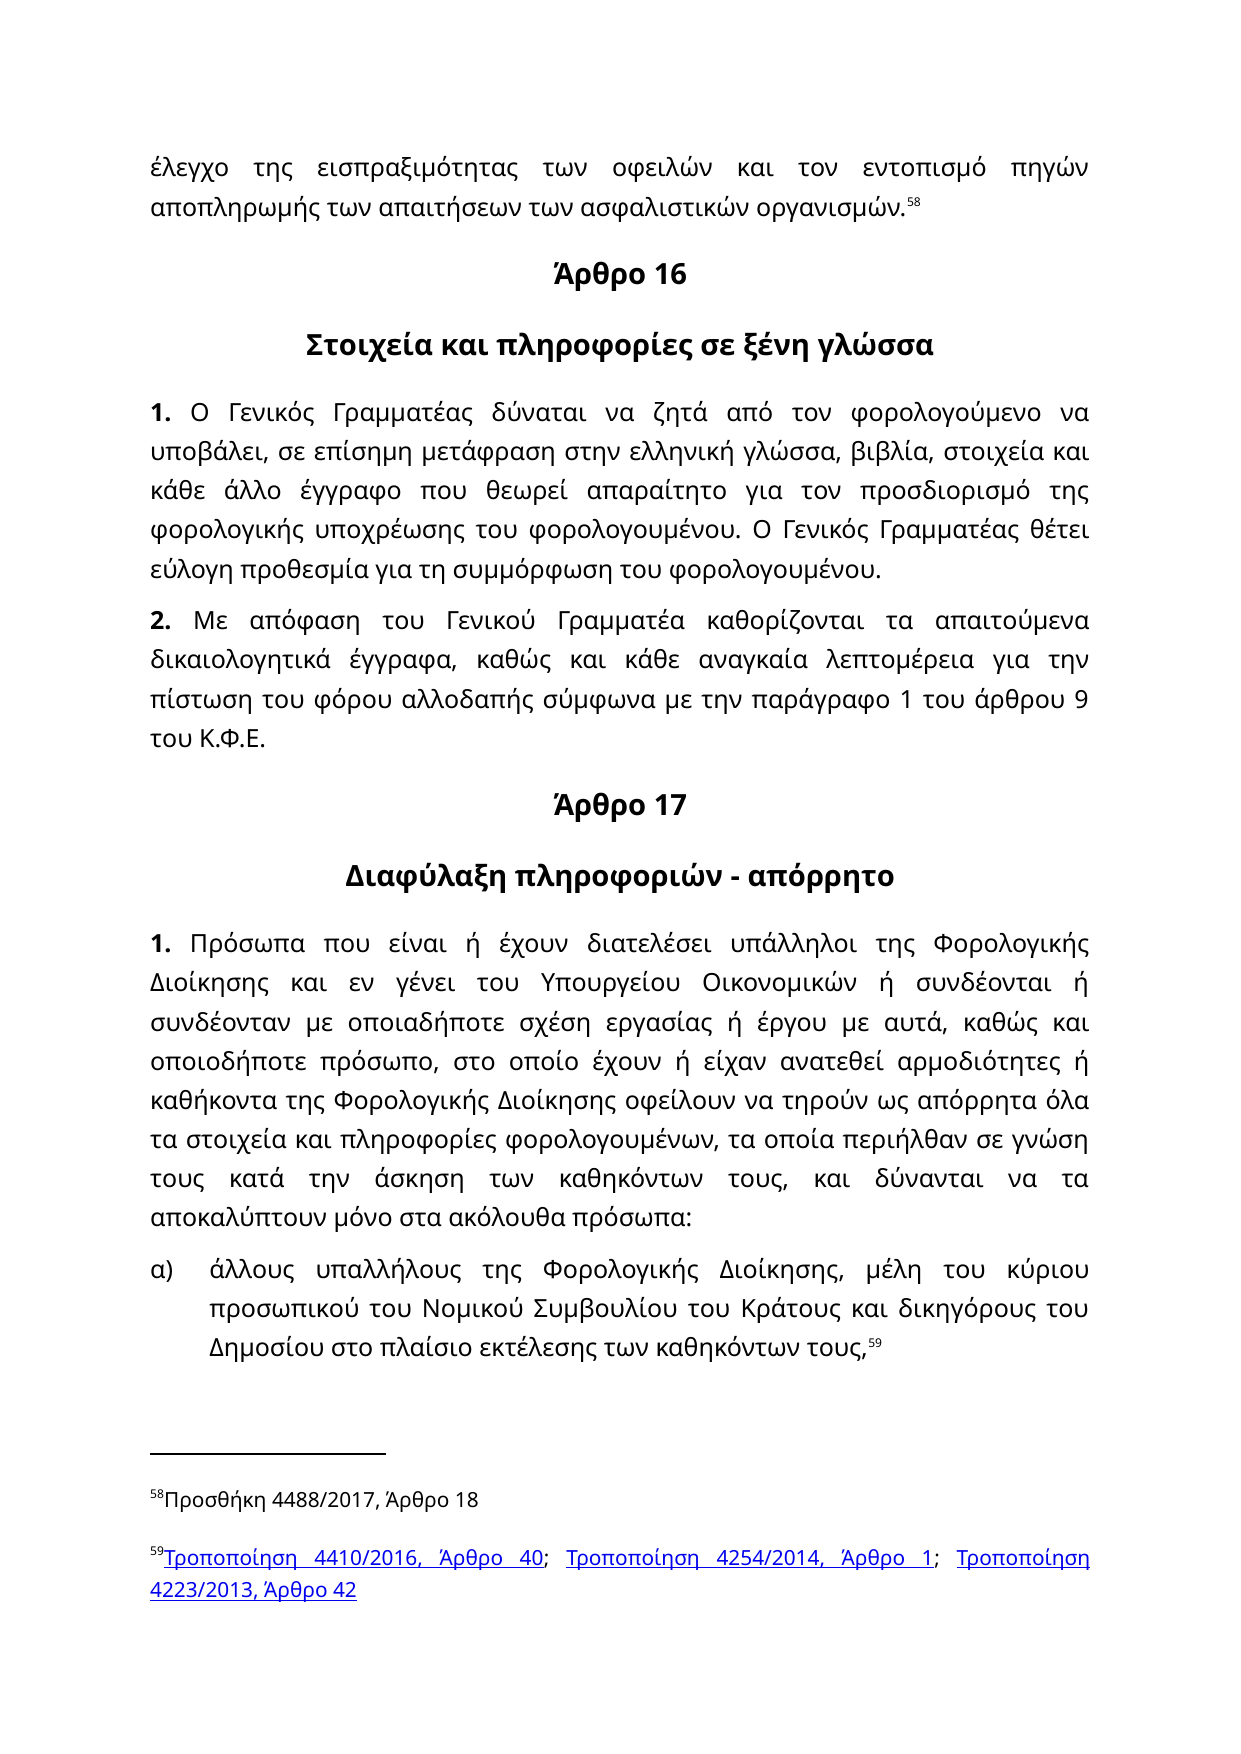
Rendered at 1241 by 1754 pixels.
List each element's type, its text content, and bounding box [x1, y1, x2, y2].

text Προσθήκη 4488/2017, Άρθρο 18 [150, 1485, 1090, 1514]
text Τροποποίηση 4410/2016, Άρθρο 40; Τροποποίηση 4254/2014, Άρθρο 1; Τροποποίηση 4223/2013, Άρθρο 42 [150, 1543, 1090, 1604]
text 2. Με απόφαση του Γενικού Γραμματέα καθορίζονται τα απαιτούμενα δικαιολογητικά έγγραφα, καθώς και κάθε αναγκαία λεπτομέρεια για την πίστωση του φόρου αλλοδαπής σύμφωνα με την παράγραφο 1 του άρθρου 9 του Κ.Φ.Ε. [150, 603, 1090, 754]
text έλεγχο της εισπραξιμότητας των οφειλών και τον εντοπισμό πηγών αποπληρωμής των απαιτήσεων των ασφαλιστικών οργανισμών. [150, 150, 1090, 223]
text 1. Ο Γενικός Γραμματέας δύναται να ζητά από τον φορολογούμενο να υποβάλει, σε επίσημη μετάφραση στην ελληνική γλώσσα, βιβλία, στοιχεία και κάθε άλλο έγγραφο που θεωρεί απαραίτητο για τον προσδιορισμό της φορολογικής υποχρέωσης του φορολογουμένου. Ο Γενικός Γραμματέας θέτει εύλογη προθεσμία για τη συμμόρφωση του φορολογουμένου. [150, 394, 1090, 585]
subtitle Διαφύλαξη πληροφοριών - απόρρητο [150, 855, 1090, 895]
text 1. Πρόσωπα που είναι ή έχουν διατελέσει υπάλληλοι της Φορολογικής Διοίκησης και εν γένει του Υπουργείου Οικονομικών ή συνδέονται ή συνδέονταν με οποιαδήποτε σχέση εργασίας ή έργου με αυτά, καθώς και οποιοδήποτε πρόσωπο, στο οποίο έχουν ή είχαν ανατεθεί αρμοδιότητες ή καθήκοντα της Φορολογικής Διοίκησης οφείλουν να τηρούν ως απόρρητα όλα τα στοιχεία και πληροφορίες φορολογουμένων, τα οποία περιήλθαν σε γνώση τους κατά την άσκηση των καθηκόντων τους, και δύνανται να τα αποκαλύπτουν μόνο στα ακόλουθα πρόσωπα: [150, 926, 1090, 1234]
subtitle Στοιχεία και πληροφορίες σε ξένη γλώσσα [150, 324, 1090, 364]
subtitle Άρθρο 17 [150, 784, 1090, 824]
subtitle Άρθρο 16 [150, 253, 1090, 293]
list α) άλλους υπαλλήλους της Φορολογικής Διοίκησης, μέλη του κύριου προσωπικού του Νομικού Συμβουλίου του Κράτους και δικηγόρους του Δημοσίου στο πλαίσιο εκτέλεσης των καθηκόντων τους, [150, 1252, 1090, 1364]
